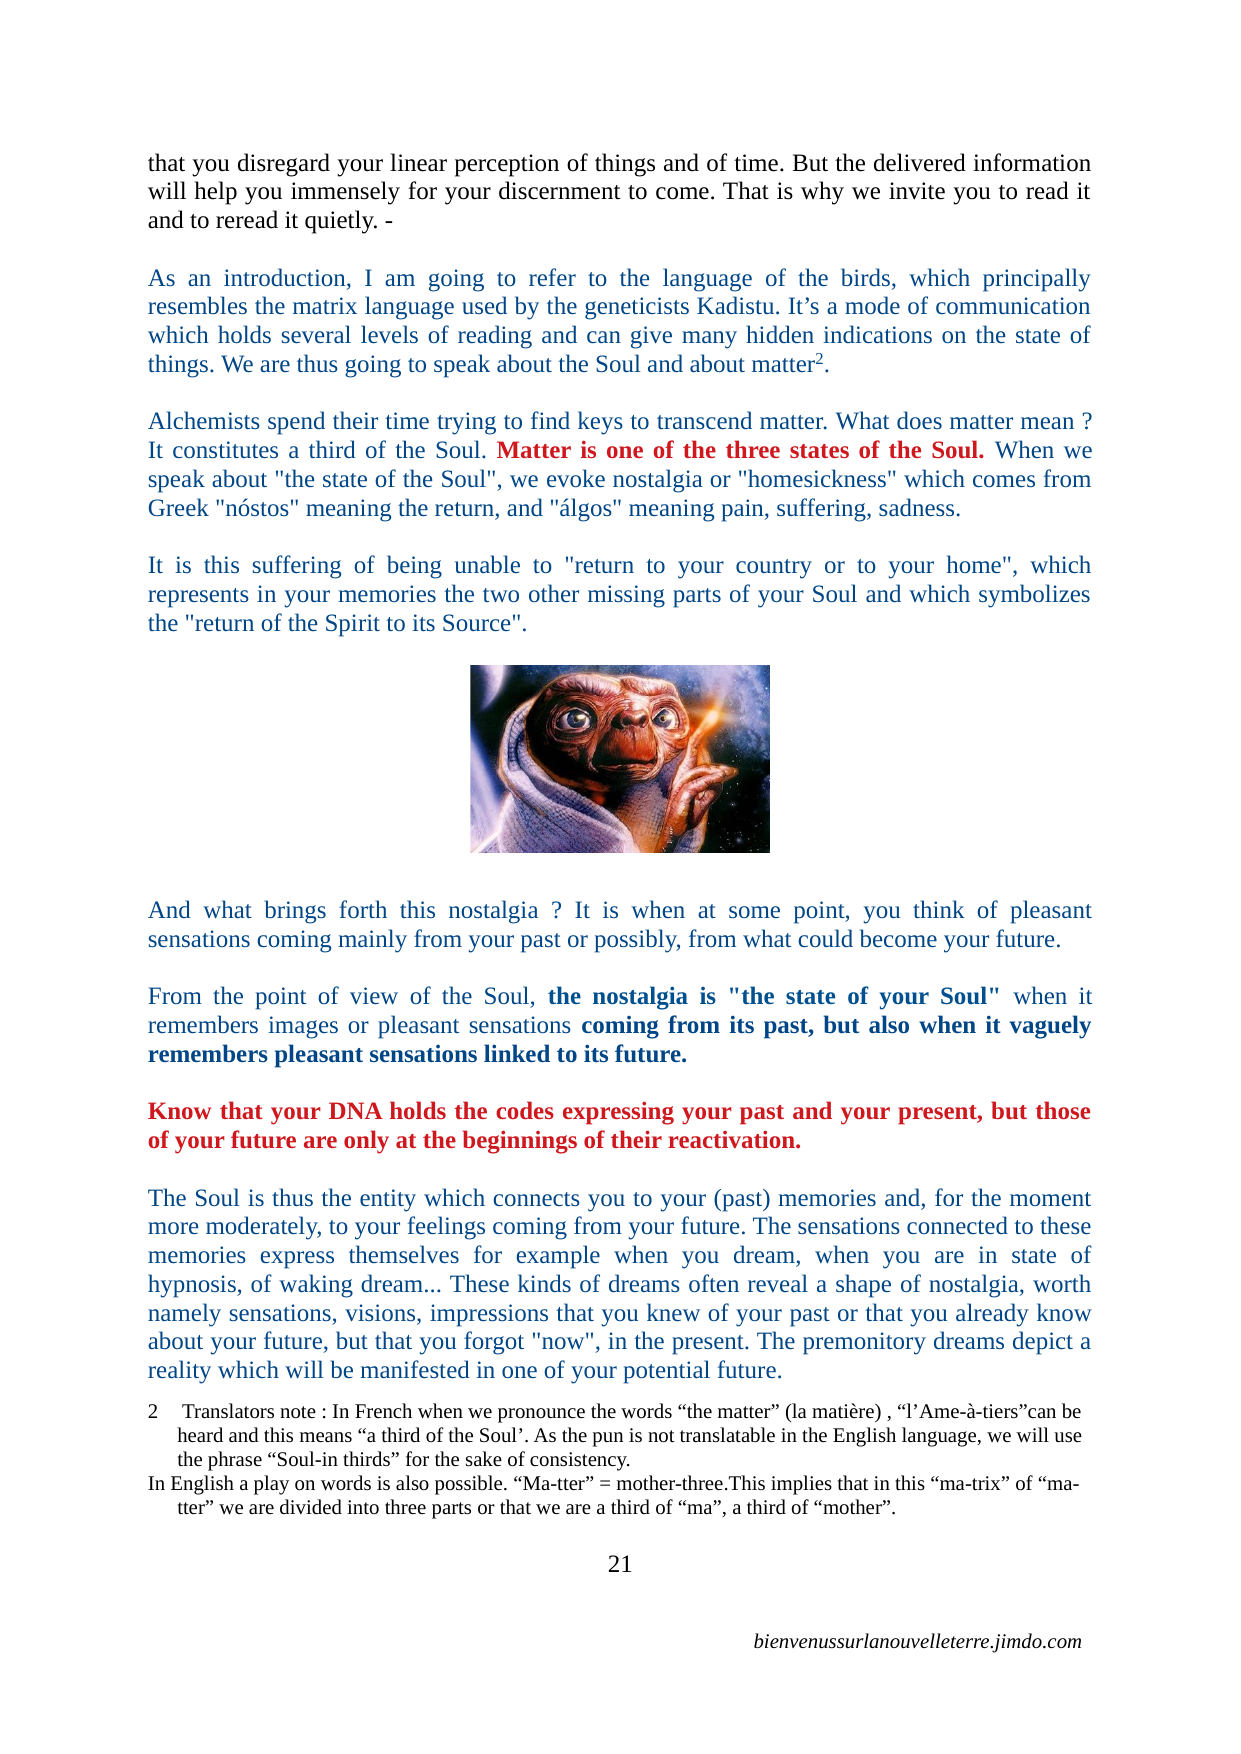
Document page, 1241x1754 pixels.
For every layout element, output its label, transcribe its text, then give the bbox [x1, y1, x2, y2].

text And what brings forth this nostalgia ? It is when at some point, you think of pleasant sensations coming mainly from your past or possibly, from what could become your future. [148, 895, 1093, 953]
picture [470, 665, 770, 853]
text It is this suffering of being unable to "return to your country or to your home", which represents in your memories the two other missing parts of your Soul and which symbolizes the "return of the Spirit to its Source". [148, 550, 1093, 636]
text As an introduction, I am going to refer to the language of the birds, which principally resembles the matrix language used by the geneticists Kadistu. It’s a mode of communication which holds several levels of reading and can give many hidden indications on the state of things. We are thus going to speak about the Soul and about matter. [148, 263, 1093, 378]
text that you disregard your linear perception of things and of time. But the delivered information will help you immensely for your discernment to come. That is why we invite you to read it and to reread it quietly. - [148, 148, 1093, 234]
text From the point of view of the Soul, the nostalgia is "the state of your Soul" when it remembers images or pleasant sensations coming from its past, but also when it vaguely remembers pleasant sensations linked to its future. [148, 981, 1093, 1068]
text The Soul is thus the entity which connects you to your (past) memories and, for the moment more moderately, to your feelings coming from your future. The sensations connected to these memories express themselves for example when you dream, when you are in state of hypnosis, of waking dream... These kinds of dreams often reveal a shape of nostalgia, worth namely sensations, visions, impressions that you knew of your past or that you already know about your future, but that you forgot "now", in the present. The premonitory dreams depict a reality which will be manifested in one of your potential future. [148, 1183, 1093, 1384]
text In English a play on words is also possible. “Ma-tter” = mother-three.This implies that in this “ma-trix” of “ma-tter” we are divided into three parts or that we are a third of “ma”, a third of “mother”. [148, 1471, 1093, 1519]
text Alchemists spend their time trying to find keys to transcend matter. What does matter mean ? It constitutes a third of the Soul. Matter is one of the three states of the Soul. When we speak about "the state of the Soul", we evoke nostalgia or "homesickness" which comes from Greek "nóstos" meaning the return, and "álgos" meaning pain, suffering, sadness. [148, 406, 1093, 521]
text Know that your DNA holds the codes expressing your past and your present, but those of your future are only at the beginnings of their reactivation. [148, 1096, 1093, 1154]
text Translators note : In French when we pronounce the words “the matter” (la matière) , “l’Ame-à-tiers”can be heard and this means “a third of the Soul’. As the pun is not translatable in the English language, we will use the phrase “Soul-in thirds” for the sake of consistency. [148, 1399, 1093, 1471]
